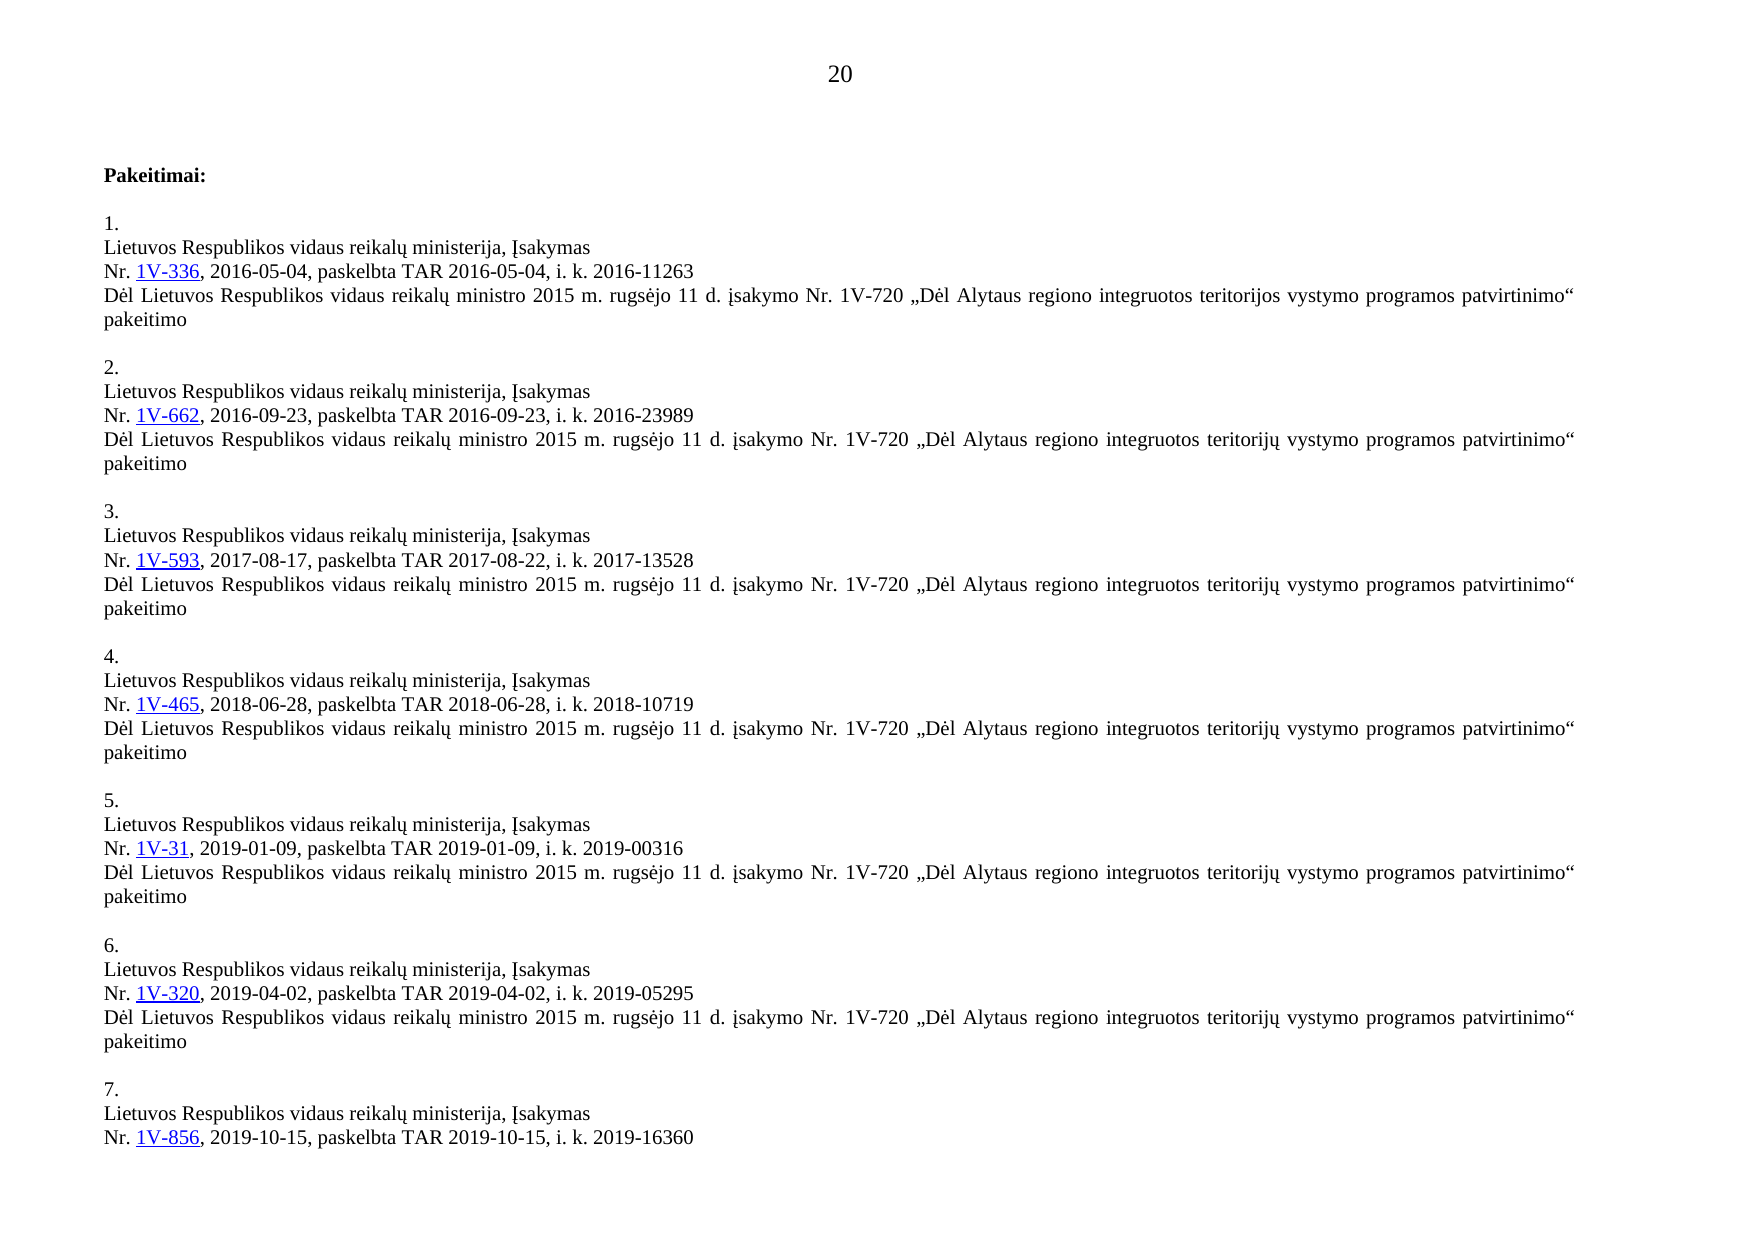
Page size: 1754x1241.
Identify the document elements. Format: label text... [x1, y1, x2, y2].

text 4. [103, 644, 1577, 668]
text Dėl Lietuvos Respublikos vidaus reikalų ministro 2015 m. rugsėjo 11 d. įsakymo Nr. 1V-720 „Dėl Alytaus regiono integruotos teritorijų vystymo programos patvirtinimo“ pakeitimo [103, 1005, 1577, 1053]
text Dėl Lietuvos Respublikos vidaus reikalų ministro 2015 m. rugsėjo 11 d. įsakymo Nr. 1V-720 „Dėl Alytaus regiono integruotos teritorijų vystymo programos patvirtinimo“ pakeitimo [103, 572, 1577, 620]
text Lietuvos Respublikos vidaus reikalų ministerija, Įsakymas [103, 1101, 1577, 1125]
text Nr. 1V-662, 2016-09-23, paskelbta TAR 2016-09-23, i. k. 2016-23989 [103, 403, 1577, 427]
text 3. [103, 499, 1577, 523]
text Nr. 1V-856, 2019-10-15, paskelbta TAR 2019-10-15, i. k. 2019-16360 [103, 1125, 1577, 1149]
text 5. [103, 788, 1577, 812]
text Lietuvos Respublikos vidaus reikalų ministerija, Įsakymas [103, 668, 1577, 692]
text Lietuvos Respublikos vidaus reikalų ministerija, Įsakymas [103, 812, 1577, 836]
text Nr. 1V-31, 2019-01-09, paskelbta TAR 2019-01-09, i. k. 2019-00316 [103, 836, 1577, 860]
text Dėl Lietuvos Respublikos vidaus reikalų ministro 2015 m. rugsėjo 11 d. įsakymo Nr. 1V-720 „Dėl Alytaus regiono integruotos teritorijų vystymo programos patvirtinimo“ pakeitimo [103, 716, 1577, 764]
text Dėl Lietuvos Respublikos vidaus reikalų ministro 2015 m. rugsėjo 11 d. įsakymo Nr. 1V-720 „Dėl Alytaus regiono integruotos teritorijų vystymo programos patvirtinimo“ pakeitimo [103, 427, 1577, 475]
text Dėl Lietuvos Respublikos vidaus reikalų ministro 2015 m. rugsėjo 11 d. įsakymo Nr. 1V-720 „Dėl Alytaus regiono integruotos teritorijos vystymo programos patvirtinimo“ pakeitimo [103, 283, 1577, 331]
text Nr. 1V-593, 2017-08-17, paskelbta TAR 2017-08-22, i. k. 2017-13528 [103, 547, 1577, 572]
text 7. [103, 1077, 1577, 1101]
text Lietuvos Respublikos vidaus reikalų ministerija, Įsakymas [103, 957, 1577, 981]
text 1. [103, 211, 1577, 235]
text Lietuvos Respublikos vidaus reikalų ministerija, Įsakymas [103, 523, 1577, 547]
text Dėl Lietuvos Respublikos vidaus reikalų ministro 2015 m. rugsėjo 11 d. įsakymo Nr. 1V-720 „Dėl Alytaus regiono integruotos teritorijų vystymo programos patvirtinimo“ pakeitimo [103, 860, 1577, 908]
text Pakeitimai: [103, 162, 1577, 187]
text Lietuvos Respublikos vidaus reikalų ministerija, Įsakymas [103, 379, 1577, 403]
text Nr. 1V-465, 2018-06-28, paskelbta TAR 2018-06-28, i. k. 2018-10719 [103, 692, 1577, 716]
text 2. [103, 355, 1577, 379]
text Nr. 1V-320, 2019-04-02, paskelbta TAR 2019-04-02, i. k. 2019-05295 [103, 981, 1577, 1005]
text 6. [103, 932, 1577, 957]
text Lietuvos Respublikos vidaus reikalų ministerija, Įsakymas [103, 235, 1577, 259]
text Nr. 1V-336, 2016-05-04, paskelbta TAR 2016-05-04, i. k. 2016-11263 [103, 259, 1577, 283]
